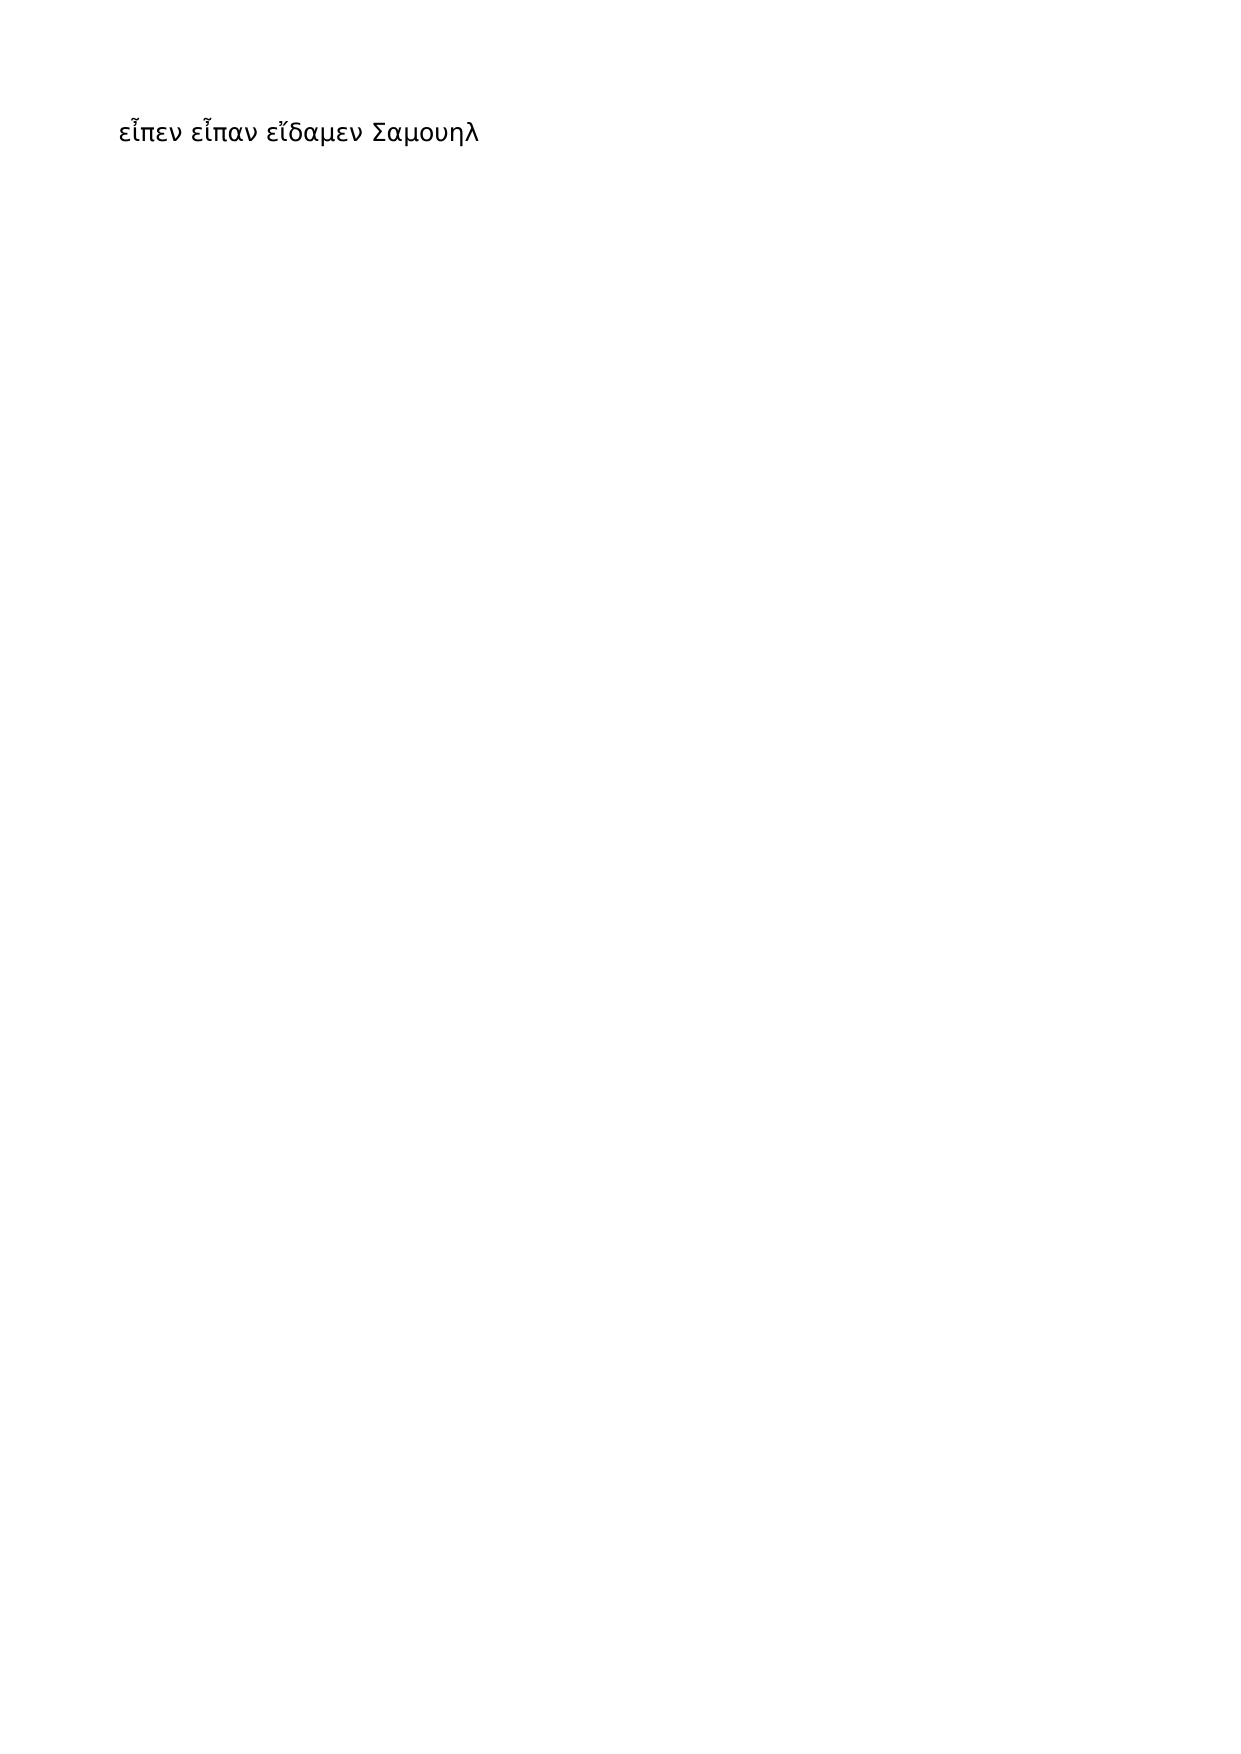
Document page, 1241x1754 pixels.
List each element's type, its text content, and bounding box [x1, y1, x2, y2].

text εἶπεν εἶπαν εἴδαμεν Σαμουηλ [118, 118, 1122, 147]
